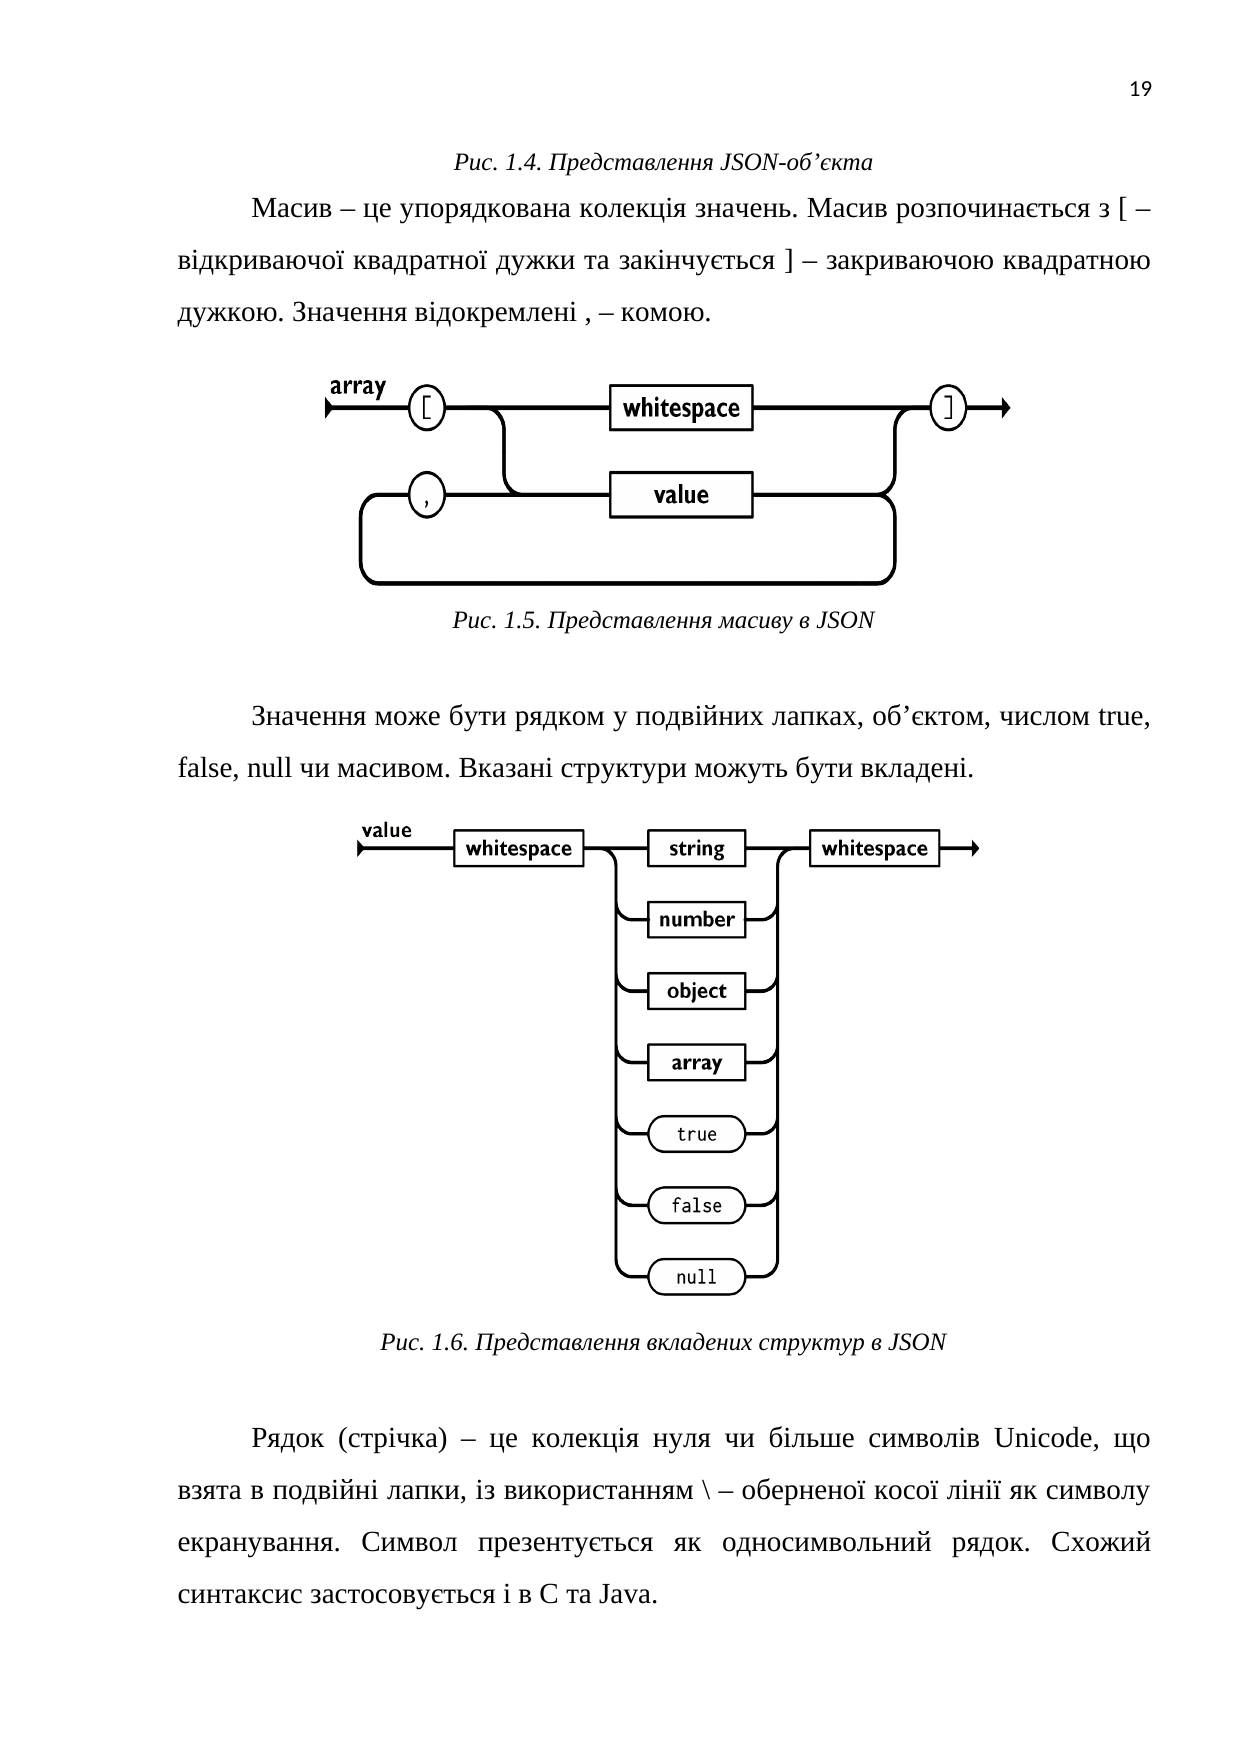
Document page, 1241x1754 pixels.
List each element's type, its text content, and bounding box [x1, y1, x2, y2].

text Рис. 1.4. Представлення JSON-об’єкта [177, 147, 1152, 176]
text Значення може бути рядком у подвійних лапках, об’єктом, числом true, false, null чи масивом. Вказані структури можуть бути вкладені. [177, 698, 1152, 784]
text Рис. 1.5. Представлення масиву в JSON [177, 605, 1152, 633]
picture [351, 810, 980, 1299]
picture [317, 360, 1012, 586]
text Масив – це упорядкована колекція значень. Масив розпочинається з [ – відкриваючої квадратної дужки та закінчується ] – закриваючою квадратною дужкою. Значення відокремлені , – комою. [177, 190, 1152, 327]
text Рядок (стрічка) – це колекція нуля чи більше символів Unicode, що взята в подвійні лапки, із використанням \ – оберненої косої лінії як символу екранування. Символ презентується як односимвольний рядок. Схожий синтаксис застосовується і в C та Java. [177, 1420, 1152, 1610]
text Рис. 1.6. Представлення вкладених структур в JSON [177, 1327, 1152, 1356]
